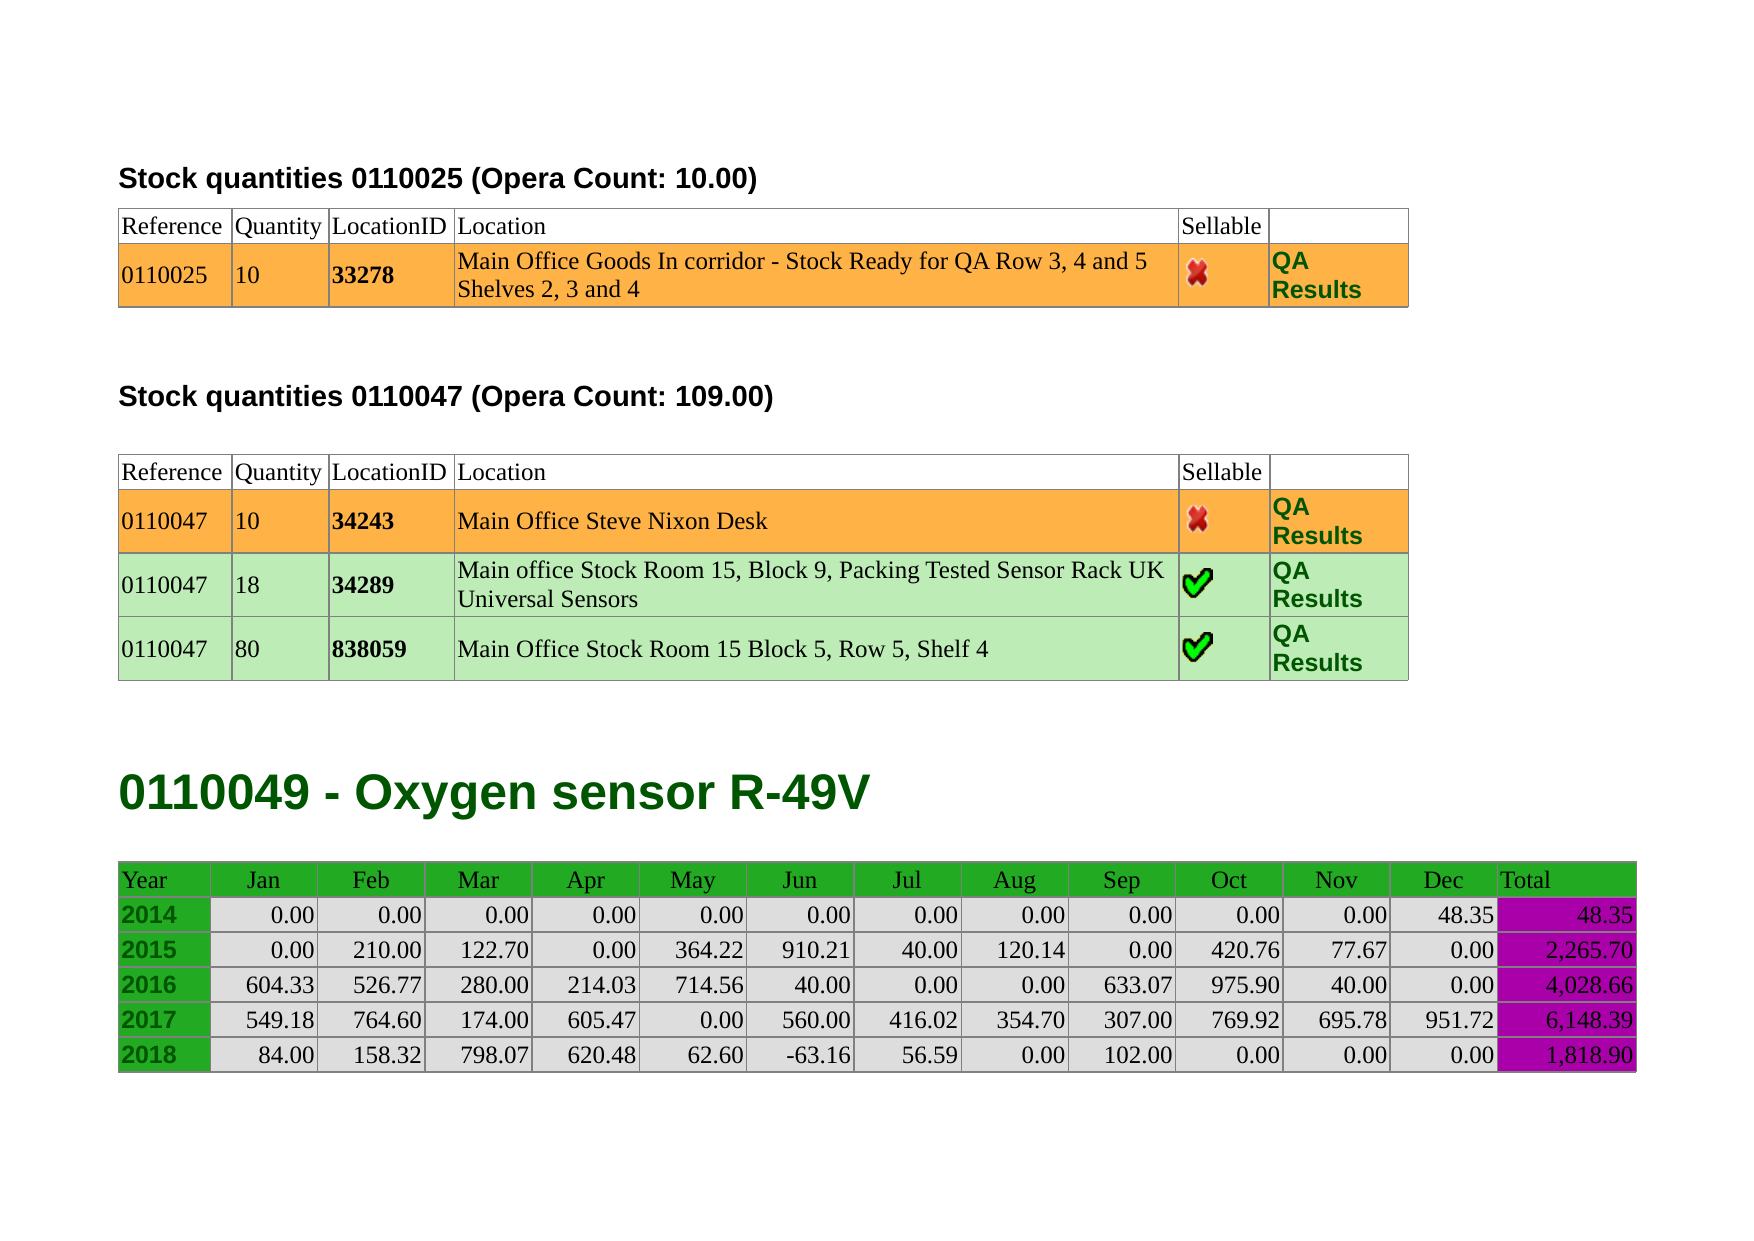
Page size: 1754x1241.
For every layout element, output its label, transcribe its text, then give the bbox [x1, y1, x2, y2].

table_cell 0.00 [747, 898, 853, 931]
table_cell 0.00 [211, 898, 317, 931]
table_header May [640, 863, 746, 896]
table_cell 2,265.70 [1498, 933, 1636, 966]
table_cell 910.21 [747, 933, 853, 966]
table_cell 0110047 [119, 617, 231, 680]
table_header Location [455, 455, 1178, 488]
table_cell 0.00 [1176, 1038, 1282, 1071]
subtitle Stock quantities 0110047 (Opera Count: 109.00) [118, 379, 1636, 412]
table_header Nov [1284, 863, 1389, 896]
table_cell 0.00 [1176, 898, 1282, 931]
table_cell 2014 [119, 898, 210, 931]
table_cell 714.56 [640, 968, 746, 1001]
table_cell 102.00 [1069, 1038, 1175, 1071]
table_cell Main Office Steve Nixon Desk [455, 490, 1178, 552]
table_cell 80 [233, 617, 328, 680]
table_header Aug [962, 863, 1068, 896]
table_cell Main office Stock Room 15, Block 9, Packing Tested Sensor Rack UK Universal Sensors [455, 554, 1178, 616]
table_cell 0.00 [426, 898, 531, 931]
table_cell 951.72 [1391, 1003, 1497, 1036]
table_cell 84.00 [211, 1038, 317, 1071]
table_cell 975.90 [1176, 968, 1282, 1001]
table_cell 48.35 [1391, 898, 1497, 931]
table_header Quantity [233, 209, 328, 242]
table_cell 10 [233, 490, 328, 552]
table_header Jan [211, 863, 317, 896]
table_cell 40.00 [855, 933, 961, 966]
table_cell [1180, 617, 1269, 680]
table_cell QA Results [1271, 554, 1408, 616]
table_header Reference [119, 209, 231, 242]
table_cell 0.00 [1284, 1038, 1389, 1071]
table_cell 40.00 [1284, 968, 1389, 1001]
table_cell 174.00 [426, 1003, 531, 1036]
table_cell 62.60 [640, 1038, 746, 1071]
table_cell 0.00 [855, 898, 961, 931]
subtitle Stock quantities 0110025 (Opera Count: 10.00) [118, 161, 1636, 195]
table_cell 77.67 [1284, 933, 1389, 966]
table_header Dec [1391, 863, 1497, 896]
picture [1181, 632, 1213, 664]
table_cell 0.00 [962, 1038, 1068, 1071]
table_cell 0.00 [1069, 933, 1175, 966]
table_cell 34243 [330, 490, 454, 552]
table_cell 280.00 [426, 968, 531, 1001]
table_cell 0110047 [119, 490, 231, 552]
table_cell 40.00 [747, 968, 853, 1001]
table_cell Main Office Goods In corridor - Stock Ready for QA Row 3, 4 and 5 Shelves 2, 3 and 4 [455, 244, 1178, 306]
picture [1181, 568, 1213, 600]
table_cell 0.00 [318, 898, 424, 931]
subtitle 0110049 - Oxygen sensor R-49V [118, 763, 1636, 820]
table_cell -63.16 [747, 1038, 853, 1071]
picture [1181, 505, 1213, 537]
table_cell 0.00 [640, 898, 746, 931]
table_cell 120.14 [962, 933, 1068, 966]
table_cell 0.00 [1391, 968, 1497, 1001]
table_cell 0.00 [962, 968, 1068, 1001]
table_cell 0.00 [1284, 898, 1389, 931]
table_header Jun [747, 863, 853, 896]
table_header Sellable [1179, 209, 1268, 242]
table_cell [1180, 554, 1269, 616]
table_header Jul [855, 863, 961, 896]
table_header Oct [1176, 863, 1282, 896]
table_cell 604.33 [211, 968, 317, 1001]
table_cell 526.77 [318, 968, 424, 1001]
table_cell 769.92 [1176, 1003, 1282, 1036]
table_cell QA Results [1270, 244, 1408, 306]
table_cell 0110025 [119, 244, 231, 306]
table_cell 838059 [330, 617, 454, 680]
table_cell 2017 [119, 1003, 210, 1036]
table_cell 549.18 [211, 1003, 317, 1036]
table_cell 48.35 [1498, 898, 1636, 931]
table_cell 764.60 [318, 1003, 424, 1036]
table_cell 2015 [119, 933, 210, 966]
table_cell 633.07 [1069, 968, 1175, 1001]
table_cell 33278 [330, 244, 454, 306]
table_header LocationID [330, 455, 454, 488]
table_cell [1179, 244, 1268, 306]
table_cell 56.59 [855, 1038, 961, 1071]
table_cell 0.00 [533, 933, 639, 966]
table_cell 214.03 [533, 968, 639, 1001]
table_cell 18 [233, 554, 328, 616]
table_cell 2016 [119, 968, 210, 1001]
table_cell 6,148.39 [1498, 1003, 1636, 1036]
table_header Total [1498, 863, 1636, 896]
table_cell 420.76 [1176, 933, 1282, 966]
table_cell 122.70 [426, 933, 531, 966]
table_cell 0.00 [1391, 1038, 1497, 1071]
table_cell 2018 [119, 1038, 210, 1071]
table_header [1270, 209, 1408, 242]
table_header [1271, 455, 1408, 488]
table_cell 0110047 [119, 554, 231, 616]
table_cell 0.00 [640, 1003, 746, 1036]
table_cell 0.00 [211, 933, 317, 966]
table_cell 695.78 [1284, 1003, 1389, 1036]
table_cell 4,028.66 [1498, 968, 1636, 1001]
table_cell 210.00 [318, 933, 424, 966]
table_cell 605.47 [533, 1003, 639, 1036]
table_header Apr [533, 863, 639, 896]
table_cell QA Results [1271, 617, 1408, 680]
table_header Sellable [1180, 455, 1269, 488]
picture [1181, 258, 1213, 291]
table_cell 560.00 [747, 1003, 853, 1036]
table_cell 0.00 [855, 968, 961, 1001]
table_cell 354.70 [962, 1003, 1068, 1036]
table_cell 0.00 [962, 898, 1068, 931]
table_header LocationID [330, 209, 454, 242]
table_header Mar [426, 863, 531, 896]
table_header Year [119, 863, 210, 896]
table_header Feb [318, 863, 424, 896]
table_header Sep [1069, 863, 1175, 896]
table_cell 10 [233, 244, 328, 306]
table_cell 798.07 [426, 1038, 531, 1071]
table_header Location [455, 209, 1178, 242]
table_cell 0.00 [1069, 898, 1175, 931]
table_cell 620.48 [533, 1038, 639, 1071]
table_cell 416.02 [855, 1003, 961, 1036]
table_header Reference [119, 455, 231, 488]
table_cell QA Results [1271, 490, 1408, 552]
table_cell 307.00 [1069, 1003, 1175, 1036]
table_header Quantity [233, 455, 328, 488]
table_cell 34289 [330, 554, 454, 616]
table_cell [1180, 490, 1269, 552]
table_cell 1,818.90 [1498, 1038, 1636, 1071]
table_cell Main Office Stock Room 15 Block 5, Row 5, Shelf 4 [455, 617, 1178, 680]
table_cell 0.00 [1391, 933, 1497, 966]
table_cell 0.00 [533, 898, 639, 931]
table_cell 364.22 [640, 933, 746, 966]
table_cell 158.32 [318, 1038, 424, 1071]
